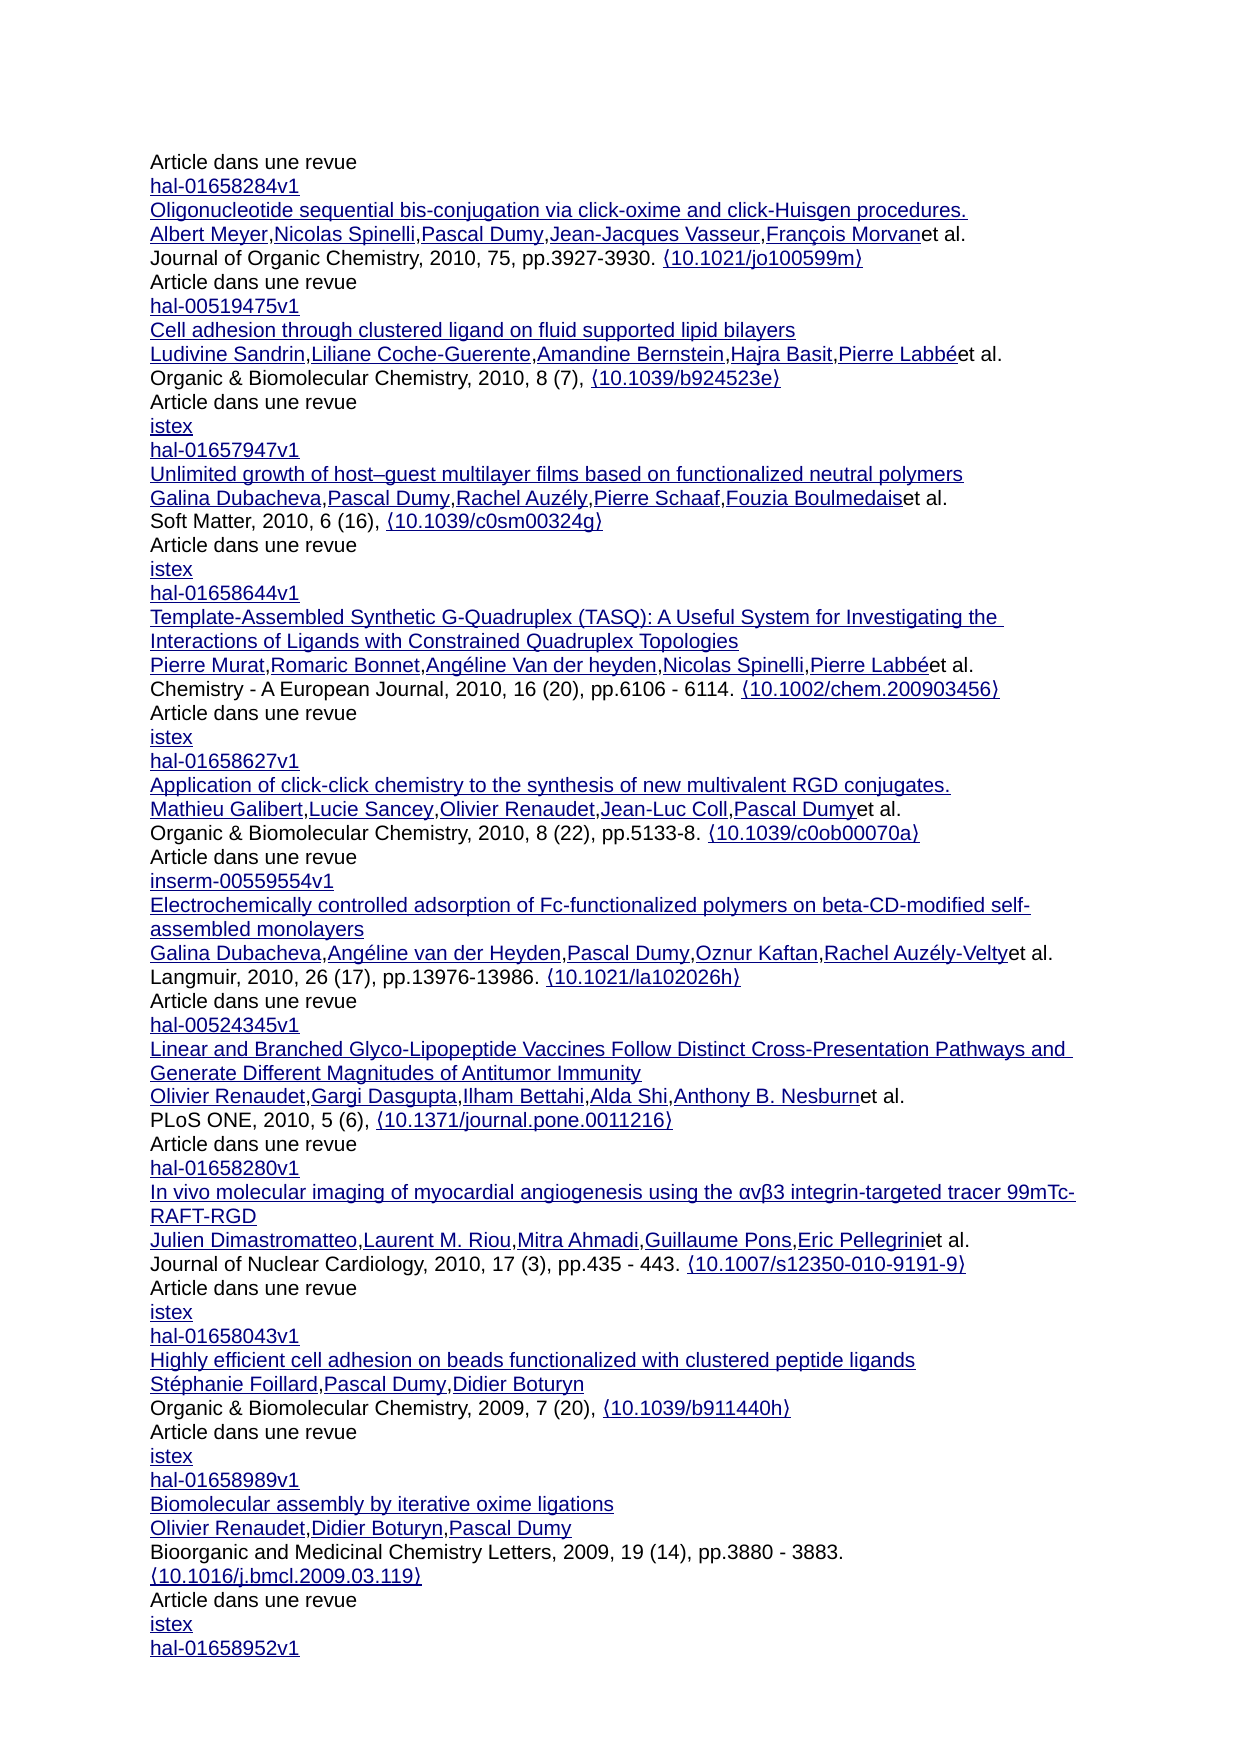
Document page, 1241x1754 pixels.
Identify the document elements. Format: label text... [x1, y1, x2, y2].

table_cell Unlimited growth of host–guest multilayer films based on functionalized neutral polymers Galina Dubacheva,Pascal Dumy,Rachel Auzély,Pierre Schaaf,Fouzia Boulmedaiset al. Soft Matter, 2010, 6 (16), ⟨10.1039/c0sm00324g⟩ Article dans une revue istex hal-01658644v1 [150, 461, 1090, 605]
table_cell Highly efficient cell adhesion on beads functionalized with clustered peptide ligands Stéphanie Foillard,Pascal Dumy,Didier Boturyn Organic & Biomolecular Chemistry, 2009, 7 (20), ⟨10.1039/b911440h⟩ Article dans une revue istex hal-01658989v1 [150, 1348, 1090, 1492]
table_cell Template-Assembled Synthetic G-Quadruplex (TASQ): A Useful System for Investigating the Interactions of Ligands with Constrained Quadruplex Topologies Pierre Murat,Romaric Bonnet,Angéline Van der heyden,Nicolas Spinelli,Pierre Labbéet al. Chemistry - A European Journal, 2010, 16 (20), pp.6106 - 6114. ⟨10.1002/chem.200903456⟩ Article dans une revue istex hal-01658627v1 [150, 605, 1090, 773]
table_cell Biomolecular assembly by iterative oxime ligations Olivier Renaudet,Didier Boturyn,Pascal Dumy Bioorganic and Medicinal Chemistry Letters, 2009, 19 (14), pp.3880 - 3883. ⟨10.1016/j.bmcl.2009.03.119⟩ Article dans une revue istex hal-01658952v1 [150, 1492, 1090, 1659]
table_cell Linear and Branched Glyco-Lipopeptide Vaccines Follow Distinct Cross-Presentation Pathways and Generate Different Magnitudes of Antitumor Immunity Olivier Renaudet,Gargi Dasgupta,Ilham Bettahi,Alda Shi,Anthony B. Nesburnet al. PLoS ONE, 2010, 5 (6), ⟨10.1371/journal.pone.0011216⟩ Article dans une revue hal-01658280v1 [150, 1036, 1090, 1180]
table_cell Article dans une revue hal-01658284v1 [150, 150, 1090, 198]
table_cell Cell adhesion through clustered ligand on fluid supported lipid bilayers Ludivine Sandrin,Liliane Coche-Guerente,Amandine Bernstein,Hajra Basit,Pierre Labbéet al. Organic & Biomolecular Chemistry, 2010, 8 (7), ⟨10.1039/b924523e⟩ Article dans une revue istex hal-01657947v1 [150, 318, 1090, 461]
table_cell Application of click-click chemistry to the synthesis of new multivalent RGD conjugates. Mathieu Galibert,Lucie Sancey,Olivier Renaudet,Jean-Luc Coll,Pascal Dumyet al. Organic & Biomolecular Chemistry, 2010, 8 (22), pp.5133-8. ⟨10.1039/c0ob00070a⟩ Article dans une revue inserm-00559554v1 [150, 773, 1090, 893]
table_cell In vivo molecular imaging of myocardial angiogenesis using the αvβ3 integrin-targeted tracer 99mTc-RAFT-RGD Julien Dimastromatteo,Laurent M. Riou,Mitra Ahmadi,Guillaume Pons,Eric Pellegriniet al. Journal of Nuclear Cardiology, 2010, 17 (3), pp.435 - 443. ⟨10.1007/s12350-010-9191-9⟩ Article dans une revue istex hal-01658043v1 [150, 1180, 1090, 1348]
table_cell Oligonucleotide sequential bis-conjugation via click-oxime and click-Huisgen procedures. Albert Meyer,Nicolas Spinelli,Pascal Dumy,Jean-Jacques Vasseur,François Morvanet al. Journal of Organic Chemistry, 2010, 75, pp.3927-3930. ⟨10.1021/jo100599m⟩ Article dans une revue hal-00519475v1 [150, 198, 1090, 318]
table_cell Electrochemically controlled adsorption of Fc-functionalized polymers on beta-CD-modified self-assembled monolayers Galina Dubacheva,Angéline van der Heyden,Pascal Dumy,Oznur Kaftan,Rachel Auzély-Veltyet al. Langmuir, 2010, 26 (17), pp.13976-13986. ⟨10.1021/la102026h⟩ Article dans une revue hal-00524345v1 [150, 893, 1090, 1036]
